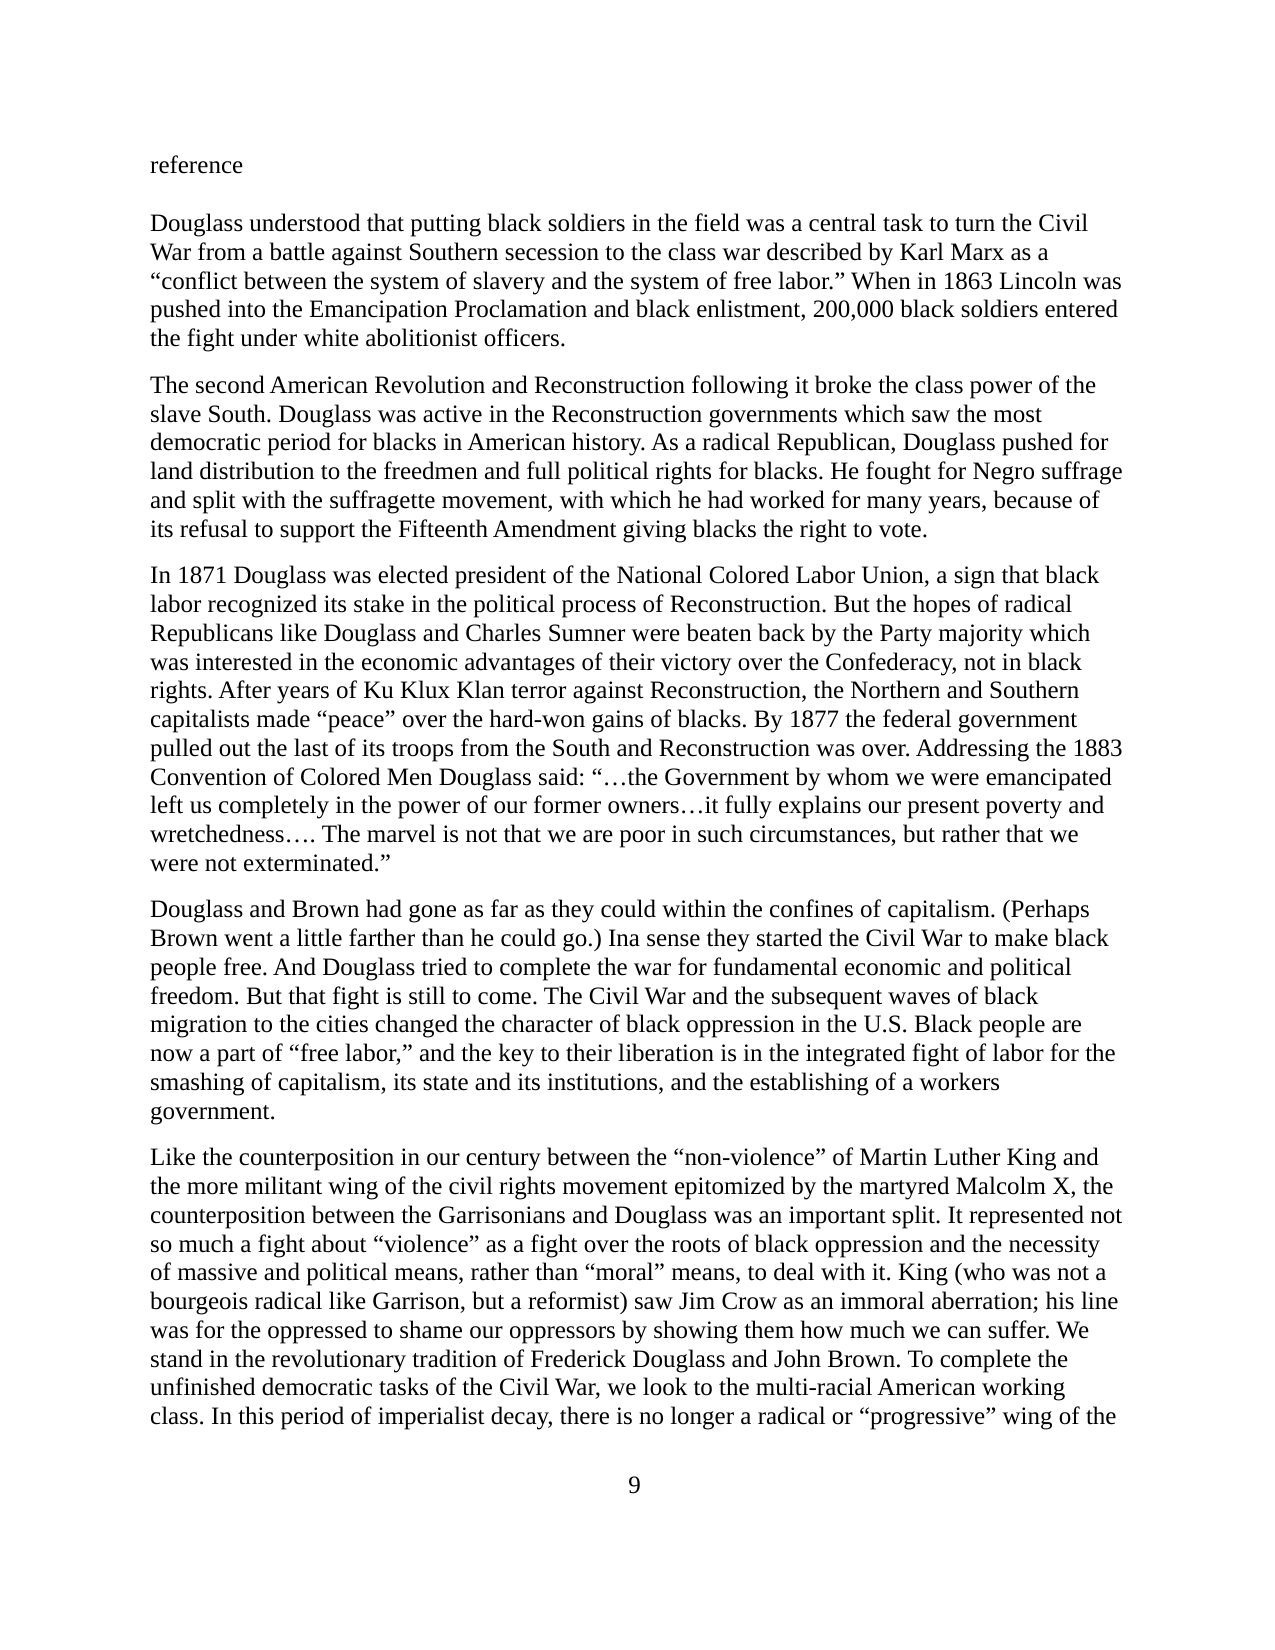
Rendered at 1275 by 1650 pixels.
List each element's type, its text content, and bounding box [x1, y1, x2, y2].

text In 1871 Douglass was elected president of the National Colored Labor Union, a sign that black labor recognized its stake in the political process of Reconstruction. But the hopes of radical Republicans like Douglass and Charles Sumner were beaten back by the Party majority which was interested in the economic advantages of their victory over the Confederacy, not in black rights. After years of Ku Klux Klan terror against Reconstruction, the Northern and Southern capitalists made “peace” over the hard-won gains of blacks. By 1877 the federal government pulled out the last of its troops from the South and Reconstruction was over. Addressing the 1883 Convention of Colored Men Douglass said: “…the Government by whom we were emancipated left us completely in the power of our former owners…it fully explains our present poverty and wretchedness…. The marvel is not that we are poor in such circumstances, but rather that we were not exterminated.” [150, 560, 1125, 877]
text Douglass understood that putting black soldiers in the field was a central task to turn the Civil War from a battle against Southern secession to the class war described by Karl Marx as a “conflict between the system of slavery and the system of free labor.” When in 1863 Lincoln was pushed into the Emancipation Proclamation and black enlistment, 200,000 black soldiers entered the fight under white abolitionist officers. [150, 208, 1125, 352]
text Like the counterposition in our century between the “non-violence” of Martin Luther King and the more militant wing of the civil rights movement epitomized by the martyred Malcolm X, the counterposition between the Garrisonians and Douglass was an important split. It represented not so much a fight about “violence” as a fight over the roots of black oppression and the necessity of massive and political means, rather than “moral” means, to deal with it. King (who was not a bourgeois radical like Garrison, but a reformist) saw Jim Crow as an immoral aberration; his line was for the oppressed to shame our oppressors by showing them how much we can suffer. We stand in the revolutionary tradition of Frederick Douglass and John Brown. To complete the unfinished democratic tasks of the Civil War, we look to the multi-racial American working class. In this period of imperialist decay, there is no longer a radical or “progressive” wing of the [150, 1142, 1125, 1430]
text Douglass and Brown had gone as far as they could within the confines of capitalism. (Perhaps Brown went a little farther than he could go.) Ina sense they started the Civil War to make black people free. And Douglass tried to complete the war for fundamental economic and political freedom. But that fight is still to come. The Civil War and the subsequent waves of black migration to the cities changed the character of black oppression in the U.S. Black people are now a part of “free labor,” and the key to their liberation is in the integrated fight of labor for the smashing of capitalism, its state and its institutions, and the establishing of a workers government. [150, 894, 1125, 1124]
text The second American Revolution and Reconstruction following it broke the class power of the slave South. Douglass was active in the Reconstruction governments which saw the most democratic period for blacks in American history. As a radical Republican, Douglass pushed for land distribution to the freedmen and full political rights for blacks. He fought for Negro suffrage and split with the suffragette movement, with which he had worked for many years, because of its refusal to support the Fifteenth Amendment giving blacks the right to vote. [150, 370, 1125, 542]
